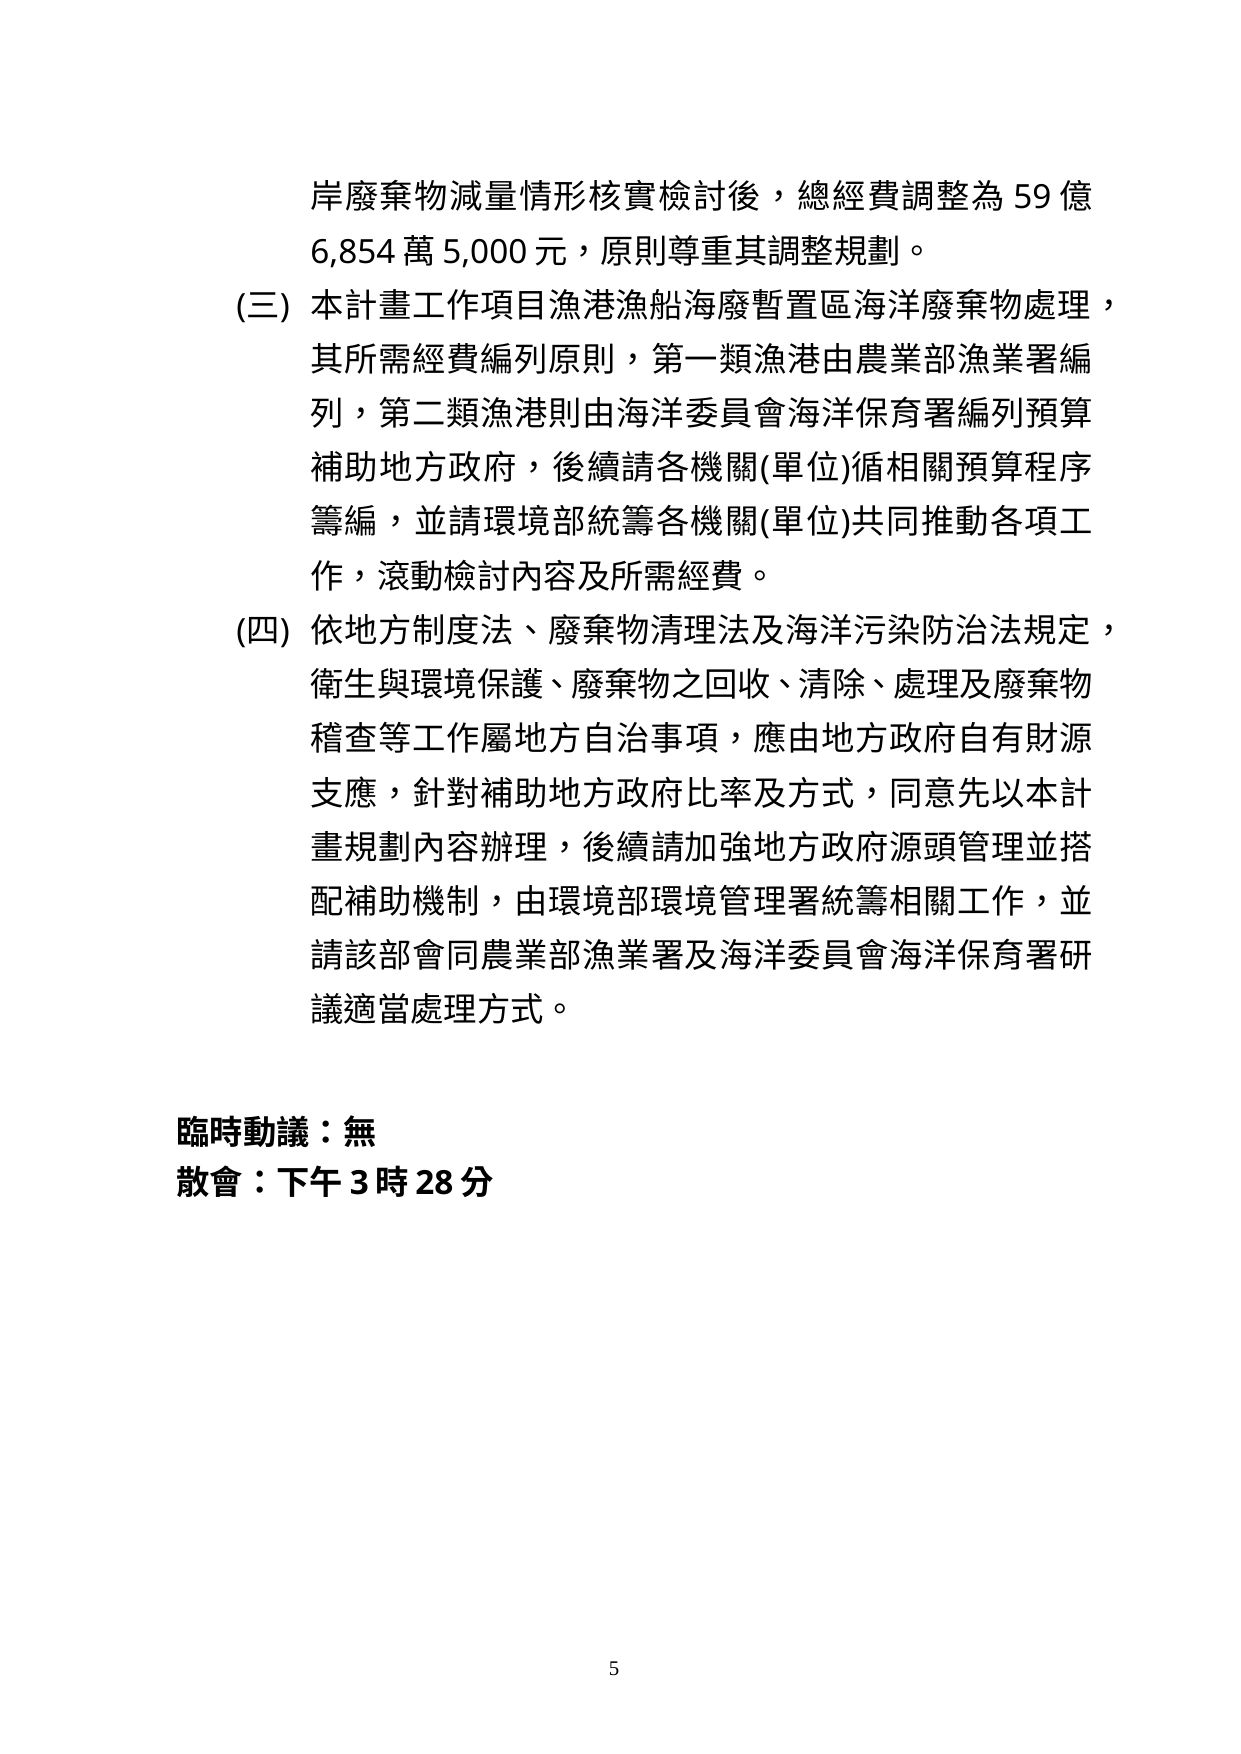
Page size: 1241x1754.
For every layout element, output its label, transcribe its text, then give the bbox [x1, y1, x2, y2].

text 臨時動議：無 [176, 1104, 1093, 1154]
list 依地方制度法、廢棄物清理法及海洋污染防治法規定，衛生與環境保護、廢棄物之回收、清除、處理及廢棄物稽查等工作屬地方自治事項，應由地方政府自有財源支應，針對補助地方政府比率及方式，同意先以本計畫規劃內容辦理，後續請加強地方政府源頭管理並搭配補助機制，由環境部環境管理署統籌相關工作，並請該部會同農業部漁業署及海洋委員會海洋保育署研議適當處理方式。 [236, 598, 1093, 1031]
list 本計畫工作項目漁港漁船海廢暫置區海洋廢棄物處理，其所需經費編列原則，第一類漁港由農業部漁業署編列，第二類漁港則由海洋委員會海洋保育署編列預算補助地方政府，後續請各機關(單位)循相關預算程序籌編，並請環境部統籌各機關(單位)共同推動各項工作，滾動檢討內容及所需經費。 [236, 273, 1093, 598]
list 本計畫環境部原報計畫總經費61億8,955萬2,000元，惟該部參酌行政院主計總處等相關機關意見，配合海岸廢棄物減量情形核實檢討後，總經費調整為59億6,854萬5,000元，原則尊重其調整規劃。 [236, 164, 1093, 273]
text 散會：下午3時28分 [176, 1154, 1093, 1204]
